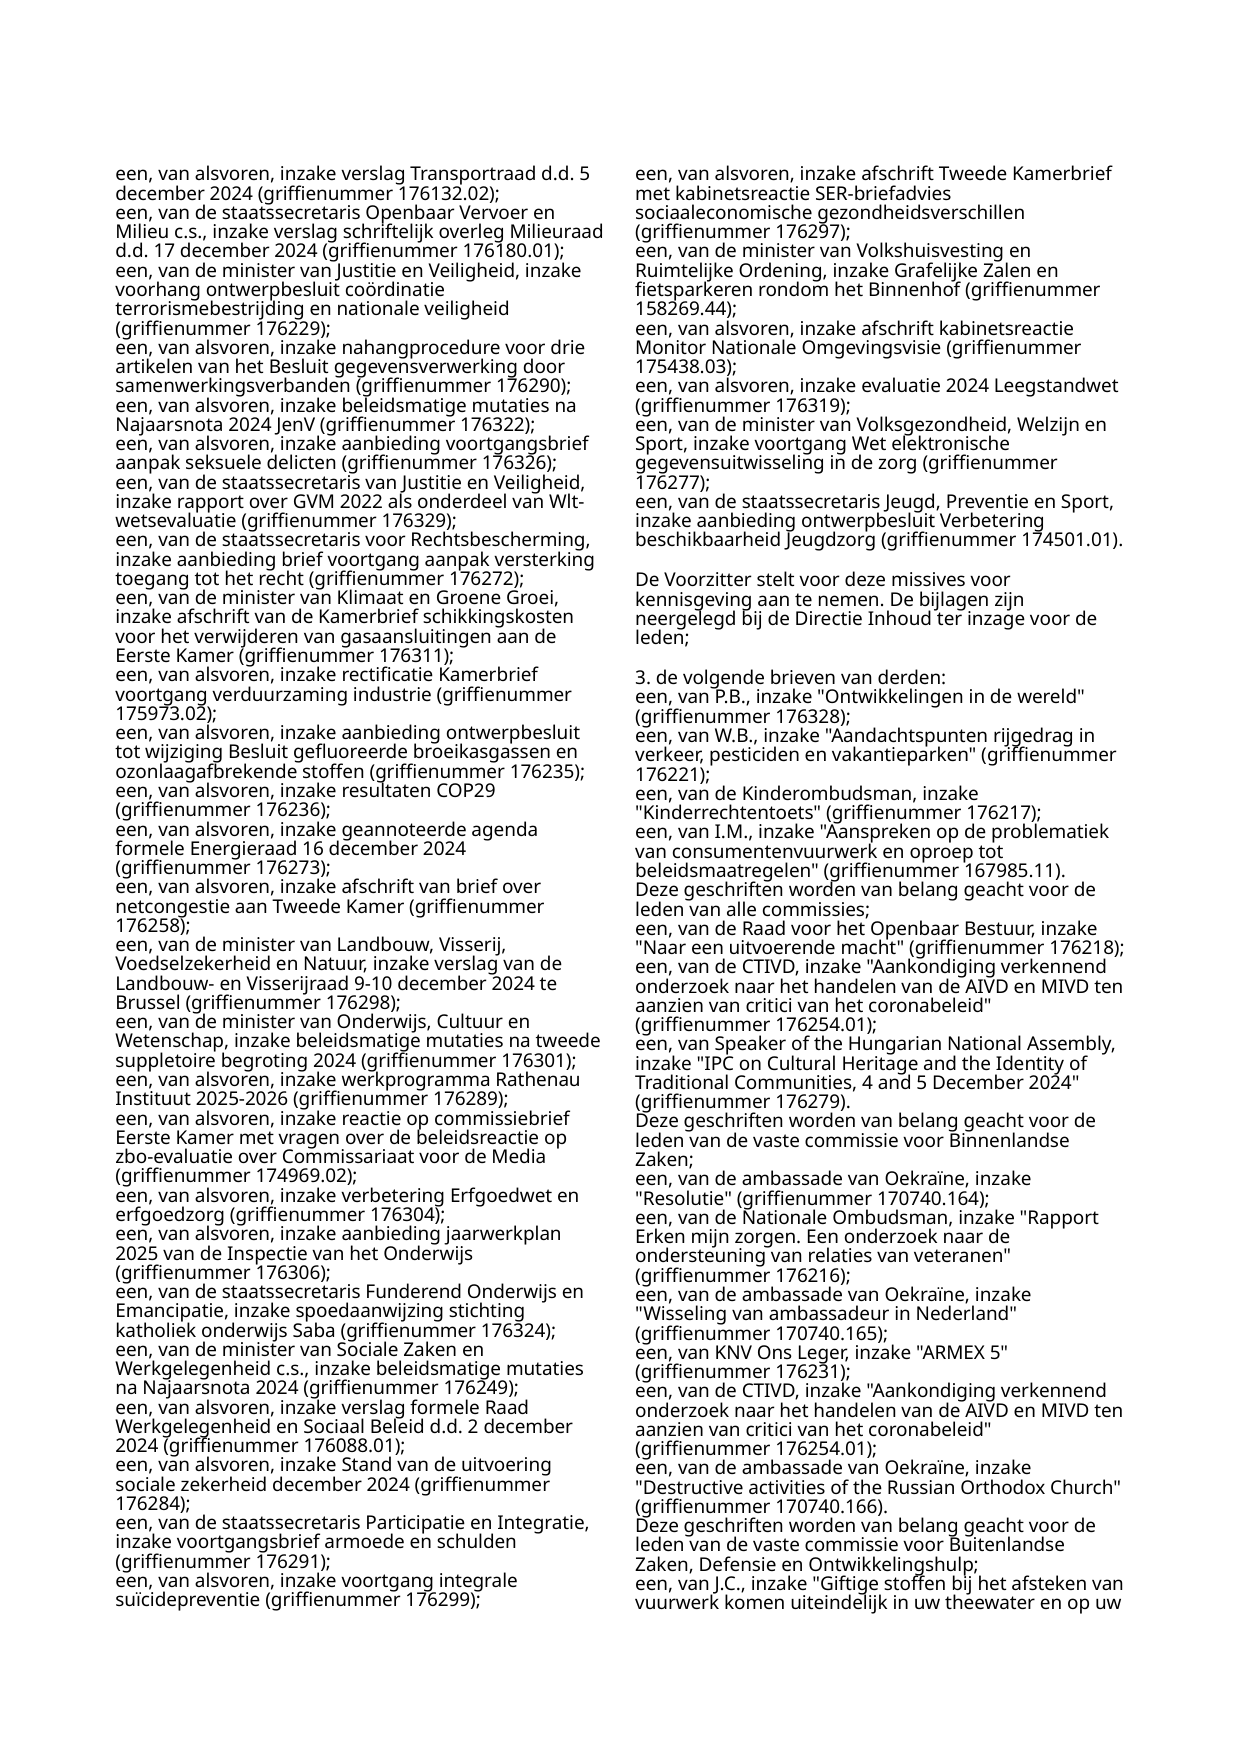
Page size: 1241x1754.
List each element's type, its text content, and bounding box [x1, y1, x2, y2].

text een, van alsvoren, inzake afschrift kabinetsreactie Monitor Nationale Omgevingsvisie (griffienummer 175438.03); [635, 319, 1125, 377]
text een, van alsvoren, inzake nahangprocedure voor drie artikelen van het Besluit gegevensverwerking door samenwerkingsverbanden (griffienummer 176290); [115, 339, 605, 397]
text een, van alsvoren, inzake verbetering Erfgoedwet en erfgoedzorg (griffienummer 176304); [115, 1187, 605, 1225]
text een, van I.M., inzake "Aanspreken op de problematiek van consumentenvuurwerk en oproep tot beleidsmaatregelen" (griffienummer 167985.11). [635, 823, 1125, 881]
text een, van de Kinderombudsman, inzake "Kinderrechtentoets" (griffienummer 176217); [635, 785, 1125, 823]
text een, van alsvoren, inzake verslag Transportraad d.d. 5 december 2024 (griffienummer 176132.02); [115, 165, 605, 204]
text een, van KNV Ons Leger, inzake "ARMEX 5" (griffienummer 176231); [635, 1344, 1125, 1382]
text een, van P.B., inzake "Ontwikkelingen in de wereld" (griffienummer 176328); [635, 688, 1125, 727]
text een, van J.C., inzake "Giftige stoffen bij het afsteken van vuurwerk komen uiteindelijk in uw theewater en op uw [635, 1575, 1125, 1613]
text een, van alsvoren, inzake rectificatie Kamerbrief voortgang verduurzaming industrie (griffienummer 175973.02); [115, 666, 605, 724]
text een, van alsvoren, inzake beleidsmatige mutaties na Najaarsnota 2024 JenV (griffienummer 176322); [115, 397, 605, 435]
text De Voorzitter stelt voor deze missives voor kennisgeving aan te nemen. De bijlagen zijn neergelegd bij de Directie Inhoud ter inzage voor de leden; [635, 571, 1125, 648]
text een, van de minister van Landbouw, Visserij, Voedselzekerheid en Natuur, inzake verslag van de Landbouw- en Visserijraad 9-10 december 2024 te Brussel (griffienummer 176298); [115, 936, 605, 1013]
text een, van alsvoren, inzake geannoteerde agenda formele Energieraad 16 december 2024 (griffienummer 176273); [115, 821, 605, 878]
text een, van alsvoren, inzake evaluatie 2024 Leegstandwet (griffienummer 176319); [635, 377, 1125, 416]
text een, van W.B., inzake "Aandachtspunten rijgedrag in verkeer, pesticiden en vakantieparken" (griffienummer 176221); [635, 727, 1125, 785]
text een, van alsvoren, inzake afschrift van brief over netcongestie aan Tweede Kamer (griffienummer 176258); [115, 878, 605, 936]
text een, van de Nationale Ombudsman, inzake "Rapport Erken mijn zorgen. Een onderzoek naar de ondersteuning van relaties van veteranen" (griffienummer 176216); [635, 1209, 1125, 1286]
text een, van alsvoren, inzake aanbieding jaarwerkplan 2025 van de Inspectie van het Onderwijs (griffienummer 176306); [115, 1225, 605, 1283]
text een, van de minister van Onderwijs, Cultuur en Wetenschap, inzake beleidsmatige mutaties na tweede suppletoire begroting 2024 (griffienummer 176301); [115, 1013, 605, 1071]
text een, van alsvoren, inzake aanbieding ontwerpbesluit tot wijziging Besluit gefluoreerde broeikasgassen en ozonlaagafbrekende stoffen (griffienummer 176235); [115, 724, 605, 782]
text een, van de staatssecretaris van Justitie en Veiligheid, inzake rapport over GVM 2022 als onderdeel van Wlt-wetsevaluatie (griffienummer 176329); [115, 474, 605, 531]
text een, van de staatssecretaris Jeugd, Preventie en Sport, inzake aanbieding ontwerpbesluit Verbetering beschikbaarheid Jeugdzorg (griffienummer 174501.01). [635, 493, 1125, 551]
text een, van alsvoren, inzake voortgang integrale suïcidepreventie (griffienummer 176299); [115, 1572, 605, 1611]
text een, van de staatssecretaris Openbaar Vervoer en Milieu c.s., inzake verslag schriftelijk overleg Milieuraad d.d. 17 december 2024 (griffienummer 176180.01); [115, 204, 605, 262]
text een, van de ambassade van Oekraïne, inzake "Wisseling van ambassadeur in Nederland" (griffienummer 170740.165); [635, 1286, 1125, 1344]
text een, van de Raad voor het Openbaar Bestuur, inzake "Naar een uitvoerende macht" (griffienummer 176218); [635, 920, 1125, 958]
text een, van Speaker of the Hungarian National Assembly, inzake "IPC on Cultural Heritage and the Identity of Traditional Communities, 4 and 5 December 2024" (griffienummer 176279). [635, 1035, 1125, 1112]
text een, van alsvoren, inzake werkprogramma Rathenau Instituut 2025-2026 (griffienummer 176289); [115, 1071, 605, 1109]
text Deze geschriften worden van belang geacht voor de leden van de vaste commissie voor Binnenlandse Zaken; [635, 1112, 1125, 1170]
text een, van de minister van Sociale Zaken en Werkgelegenheid c.s., inzake beleidsmatige mutaties na Najaarsnota 2024 (griffienummer 176249); [115, 1341, 605, 1399]
text een, van alsvoren, inzake aanbieding voortgangsbrief aanpak seksuele delicten (griffienummer 176326); [115, 435, 605, 474]
text een, van de ambassade van Oekraïne, inzake "Destructive activities of the Russian Orthodox Church" (griffienummer 170740.166). [635, 1459, 1125, 1517]
text een, van de minister van Volkshuisvesting en Ruimtelijke Ordening, inzake Grafelijke Zalen en fietsparkeren rondom het Binnenhof (griffienummer 158269.44); [635, 242, 1125, 319]
text een, van alsvoren, inzake verslag formele Raad Werkgelegenheid en Sociaal Beleid d.d. 2 december 2024 (griffienummer 176088.01); [115, 1399, 605, 1456]
text een, van de CTIVD, inzake "Aankondiging verkennend onderzoek naar het handelen van de AIVD en MIVD ten aanzien van critici van het coronabeleid" (griffienummer 176254.01); [635, 958, 1125, 1035]
text een, van alsvoren, inzake reactie op commissiebrief Eerste Kamer met vragen over de beleidsreactie op zbo-evaluatie over Commissariaat voor de Media (griffienummer 174969.02); [115, 1109, 605, 1187]
text 3. de volgende brieven van derden: [635, 669, 1125, 688]
text een, van de minister van Klimaat en Groene Groei, inzake afschrift van de Kamerbrief schikkingskosten voor het verwijderen van gasaansluitingen aan de Eerste Kamer (griffienummer 176311); [115, 589, 605, 666]
text een, van alsvoren, inzake afschrift Tweede Kamerbrief met kabinetsreactie SER-briefadvies sociaaleconomische gezondheidsverschillen (griffienummer 176297); [635, 165, 1125, 242]
text een, van de minister van Volksgezondheid, Welzijn en Sport, inzake voortgang Wet elektronische gegevensuitwisseling in de zorg (griffienummer 176277); [635, 416, 1125, 493]
text een, van alsvoren, inzake resultaten COP29 (griffienummer 176236); [115, 782, 605, 821]
text een, van de minister van Justitie en Veiligheid, inzake voorhang ontwerpbesluit coördinatie terrorismebestrijding en nationale veiligheid (griffienummer 176229); [115, 262, 605, 339]
text een, van de staatssecretaris voor Rechtsbescherming, inzake aanbieding brief voortgang aanpak versterking toegang tot het recht (griffienummer 176272); [115, 531, 605, 589]
text Deze geschriften worden van belang geacht voor de leden van alle commissies; [635, 881, 1125, 920]
text een, van alsvoren, inzake Stand van de uitvoering sociale zekerheid december 2024 (griffienummer 176284); [115, 1456, 605, 1514]
text een, van de ambassade van Oekraïne, inzake "Resolutie" (griffienummer 170740.164); [635, 1170, 1125, 1209]
text een, van de staatssecretaris Funderend Onderwijs en Emancipatie, inzake spoedaanwijzing stichting katholiek onderwijs Saba (griffienummer 176324); [115, 1283, 605, 1341]
text Deze geschriften worden van belang geacht voor de leden van de vaste commissie voor Buitenlandse Zaken, Defensie en Ontwikkelingshulp; [635, 1517, 1125, 1575]
text een, van de CTIVD, inzake "Aankondiging verkennend onderzoek naar het handelen van de AIVD en MIVD ten aanzien van critici van het coronabeleid" (griffienummer 176254.01); [635, 1382, 1125, 1459]
text een, van de staatssecretaris Participatie en Integratie, inzake voortgangsbrief armoede en schulden (griffienummer 176291); [115, 1514, 605, 1572]
